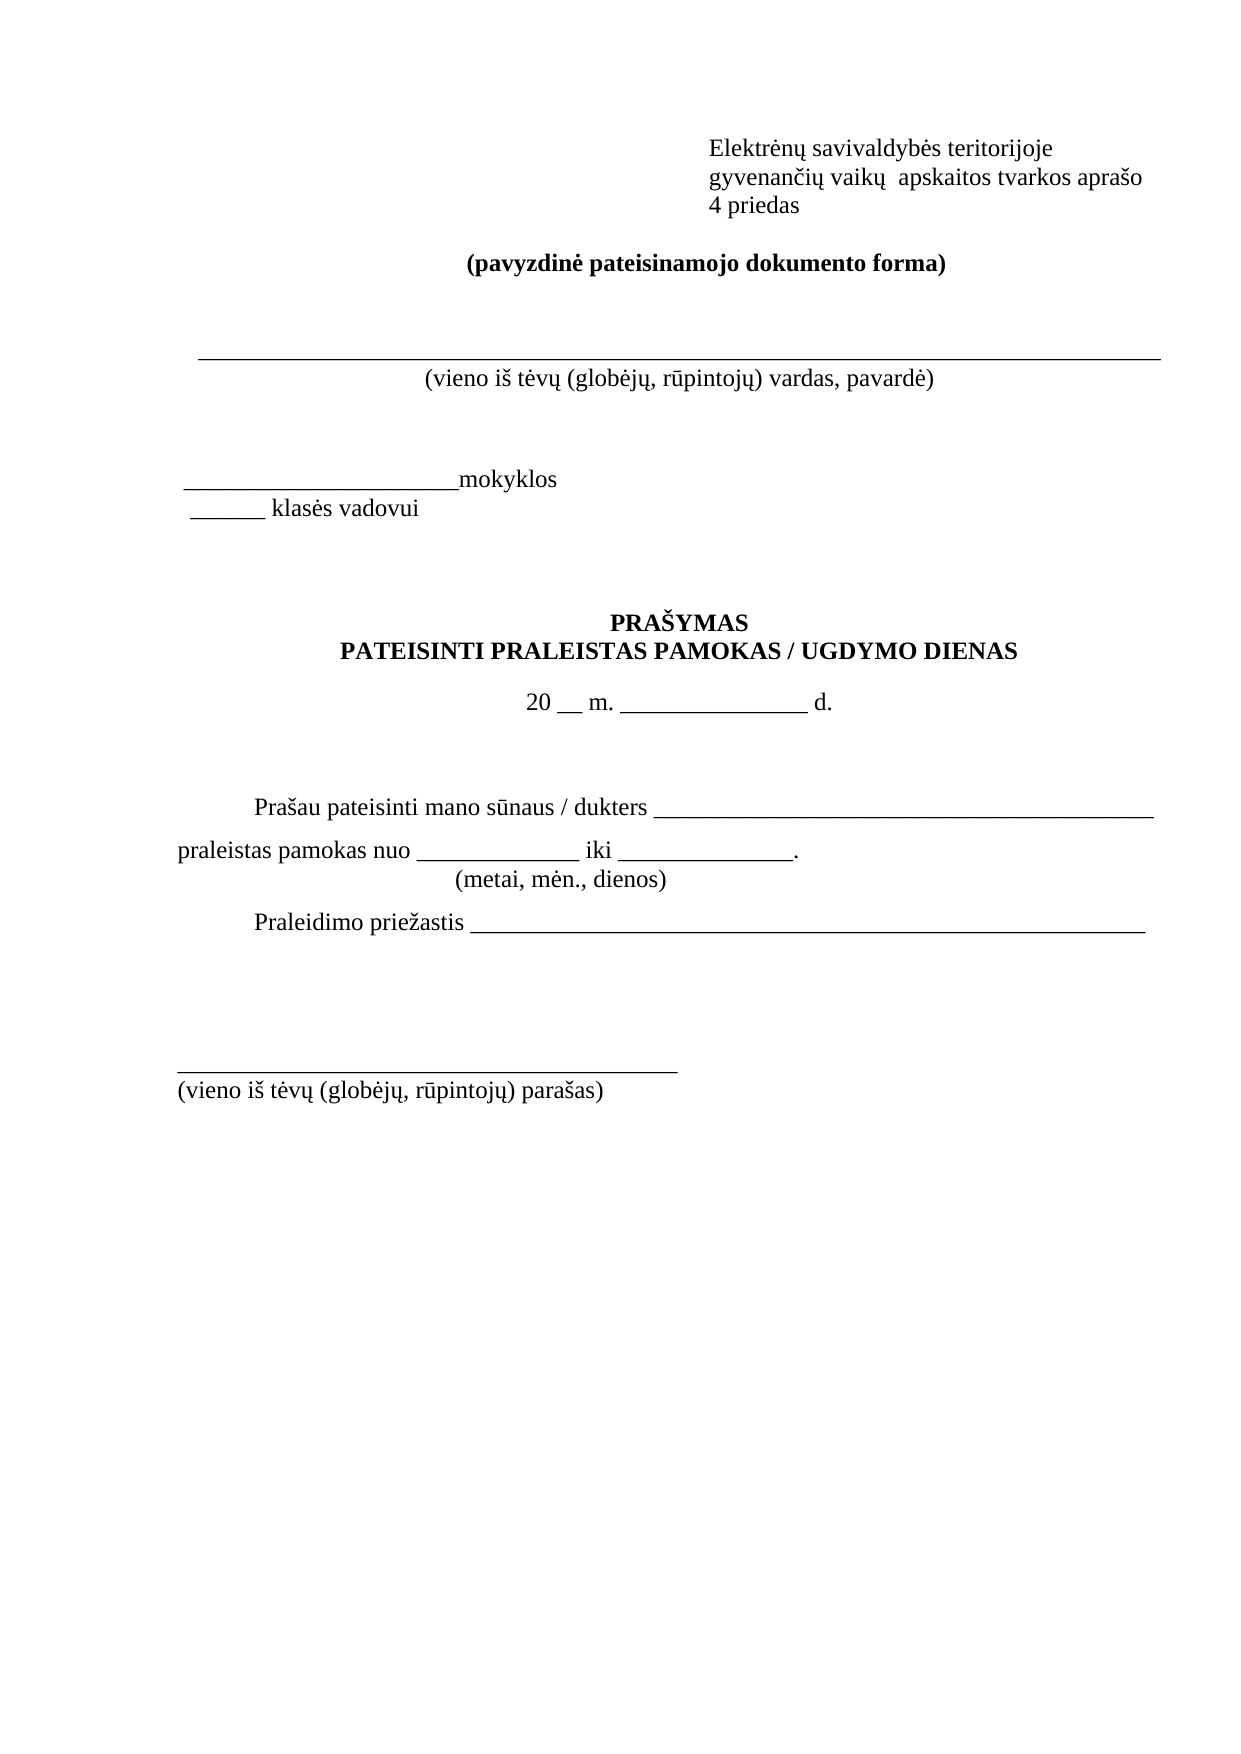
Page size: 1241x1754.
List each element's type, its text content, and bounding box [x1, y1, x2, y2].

text praleistas pamokas nuo _____________ iki ______________. [177, 835, 1181, 864]
text (vieno iš tėvų (globėjų, rūpintojų) vardas, pavardė) [177, 363, 1181, 392]
text Prašau pateisinti mano sūnaus / dukters ________________________________________ [177, 792, 1181, 821]
text Elektrėnų savivaldybės teritorijoje [177, 133, 1180, 162]
text _____________________________________________________________________________ [177, 334, 1181, 363]
text ________________________________________ [177, 1047, 1181, 1075]
text ______________________mokyklos [177, 464, 1181, 493]
text gyvenančių vaikų apskaitos tvarkos aprašo [177, 162, 1180, 190]
text PATEISINTI PRALEISTAS PAMOKAS / UGDYMO DIENAS [177, 636, 1181, 665]
text ______ klasės vadovui [177, 493, 1181, 521]
text PRAŠYMAS [177, 608, 1181, 636]
text (pavyzdinė pateisinamojo dokumento forma) [177, 248, 1181, 277]
text (metai, mėn., dienos) [177, 864, 1181, 893]
text 20 __ m. _______________ d. [177, 687, 1181, 715]
text (vieno iš tėvų (globėjų, rūpintojų) parašas) [177, 1075, 1181, 1104]
text Praleidimo priežastis ______________________________________________________ [177, 907, 1181, 936]
text 4 priedas [177, 190, 1180, 219]
